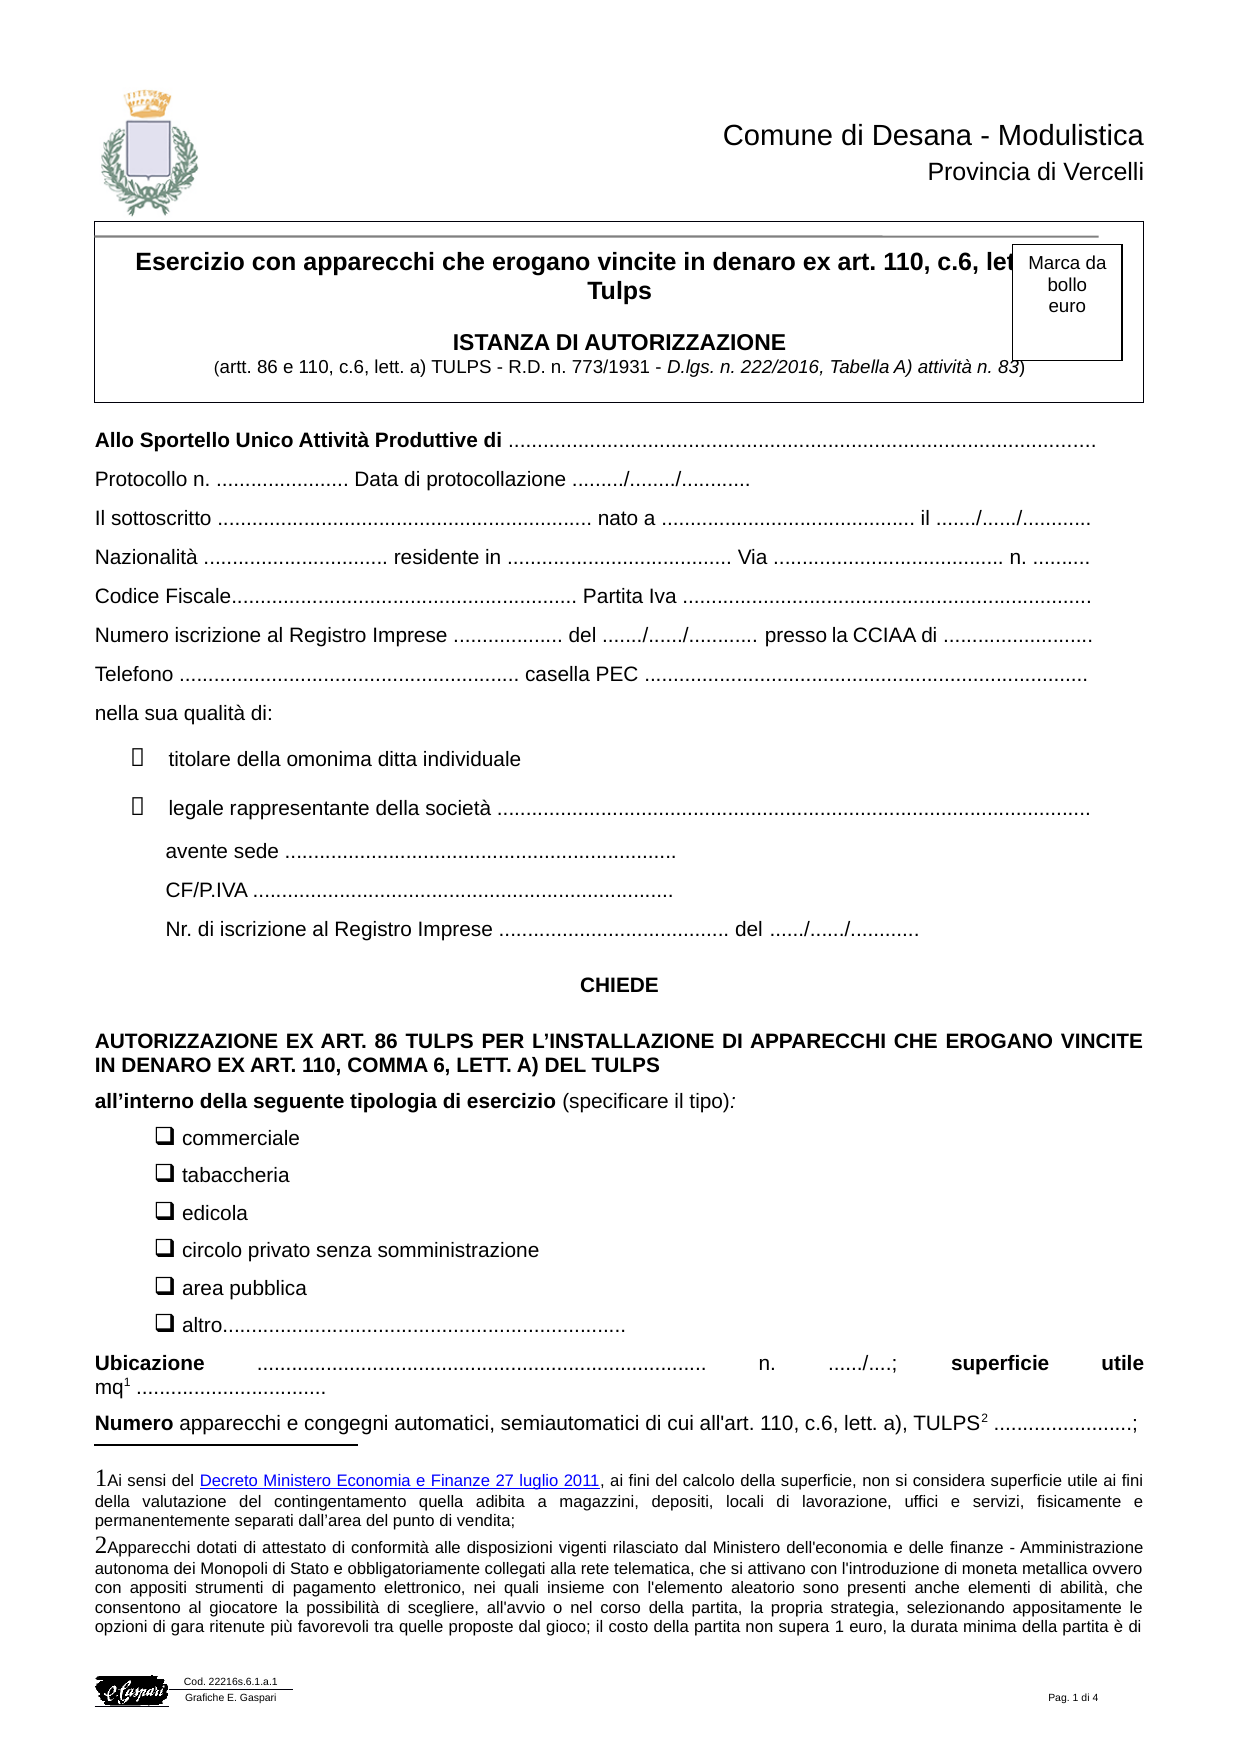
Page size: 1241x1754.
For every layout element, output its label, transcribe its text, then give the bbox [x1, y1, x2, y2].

text Telefono ........................................................... casella PEC ............................................................................. [94, 661, 1144, 685]
text Provincia di Vercelli [200, 157, 1144, 185]
text  area pubblica [153, 1276, 1144, 1301]
text Nr. di iscrizione al Registro Imprese ........................................ del ....../....../............ [165, 917, 1144, 941]
text  titolare della omonima ditta individuale [130, 739, 1144, 773]
text CF/P.IVA ......................................................................... [165, 878, 1144, 902]
table_header Esercizio con apparecchi che erogano vincite in denaro ex art. 110, c.6, lett. a) del Tulps ISTANZA DI AUTORIZZAZIONE (artt. 86 e 110, c.6, lett. a) TULPS - R.D. n. 773/1931 - D.lgs. n. 222/2016, Tabella A) attività n. 83) [95, 222, 1143, 402]
text Comune di Desana - Modulistica [200, 118, 1144, 152]
text Ai sensi del Decreto Ministero Economia e Finanze 27 luglio 2011, ai fini del calcolo della superficie, non si considera superficie utile ai fini della valutazione del contingentamento quella adibita a magazzini, depositi, locali di lavorazione, uffici e servizi, fisicamente e permanentemente separati dall’area del punto di vendita; [94, 1463, 1144, 1530]
text Apparecchi dotati di attestato di conformità alle disposizioni vigenti rilasciato dal Ministero dell'economia e delle finanze - Amministrazione autonoma dei Monopoli di Stato e obbligatoriamente collegati alla rete telematica, che si attivano con l'introduzione di moneta metallica ovvero con appositi strumenti di pagamento elettronico, nei quali insieme con l'elemento aleatorio sono presenti anche elementi di abilità, che consentono al giocatore la possibilità di scegliere, all'avvio o nel corso della partita, la propria strategia, selezionando appositamente le opzioni di gara ritenute più favorevoli tra quelle proposte dal gioco; il costo della partita non supera 1 euro, la durata minima della partita è di [94, 1530, 1144, 1636]
text all’interno della seguente tipologia di esercizio (specificare il tipo): [94, 1089, 1144, 1113]
picture [98, 87, 200, 219]
text Ubicazione .............................................................................. n. ....../....; superficie utile mq ................................. [94, 1351, 1144, 1399]
text  legale rappresentante della società ....................................................................................................... [130, 789, 1144, 823]
picture [94, 1674, 168, 1706]
text Numero iscrizione al Registro Imprese ................... del ......./....../............ presso la CCIAA di .......................... [94, 623, 1144, 647]
text  altro...................................................................... [153, 1313, 1144, 1338]
text  tabaccheria [153, 1163, 1144, 1188]
text Protocollo n. ....................... Data di protocollazione ........./......../............ [94, 467, 1144, 491]
text  commerciale [153, 1126, 1144, 1151]
text CHIEDE [94, 973, 1144, 997]
text  circolo privato senza somministrazione [153, 1238, 1144, 1263]
text Il sottoscritto ................................................................. nato a ............................................ il ......./....../............ [94, 506, 1144, 530]
text nella sua qualità di: [94, 700, 1144, 724]
text  edicola [153, 1201, 1144, 1226]
text Nazionalità ................................ residente in ....................................... Via ........................................ n. .......... [94, 545, 1144, 569]
text avente sede .................................................................... [165, 839, 1144, 863]
text Numero apparecchi e congegni automatici, semiautomatici di cui all'art. 110, c.6, lett. a), TULPS ........................; [94, 1411, 1144, 1435]
text Codice Fiscale............................................................ Partita Iva ....................................................................... [94, 584, 1144, 608]
text Allo Sportello Unico Attività Produttive di [94, 428, 1144, 452]
text AUTORIZZAZIONE EX ART. 86 TULPS PER L’INSTALLAZIONE DI APPARECCHI CHE EROGANO VINCITE IN DENARO EX ART. 110, COMMA 6, LETT. A) DEL TULPS [94, 1029, 1144, 1077]
